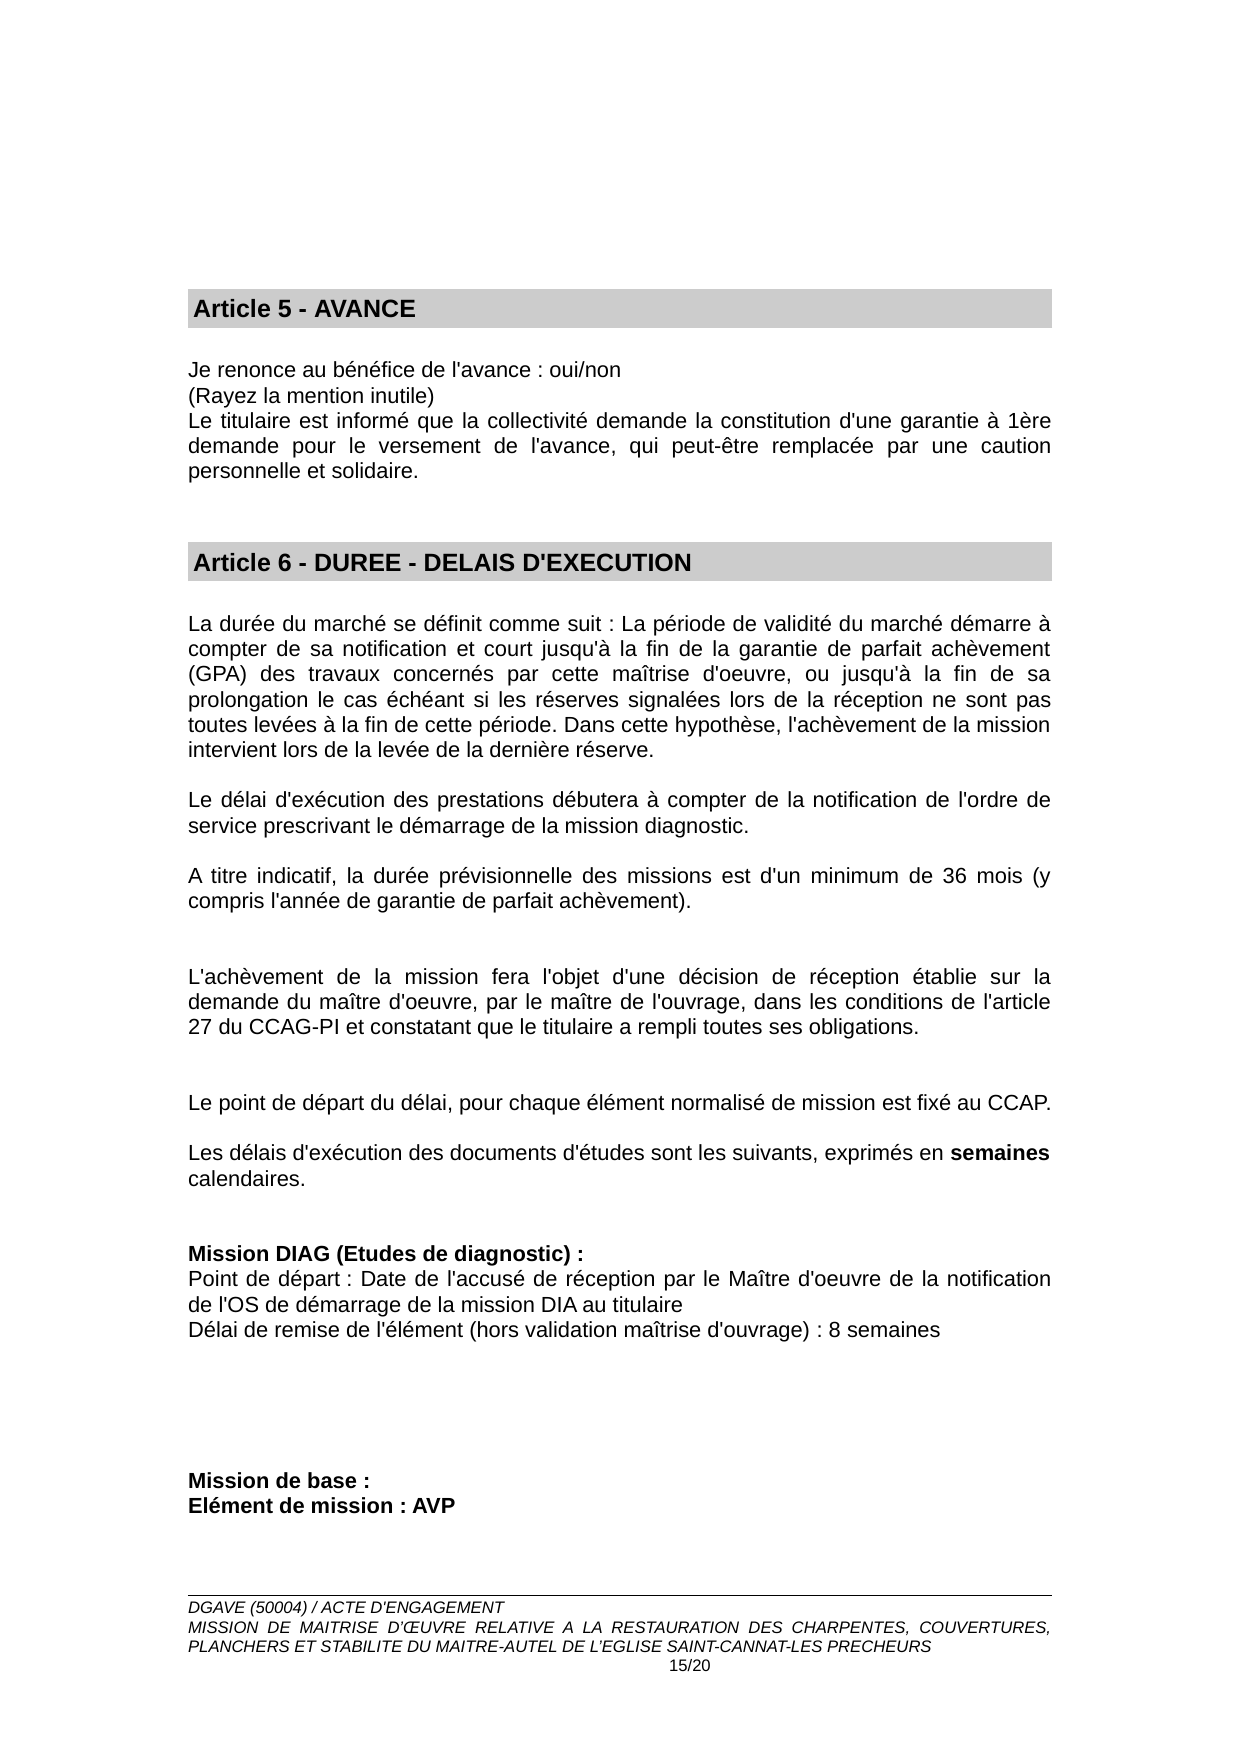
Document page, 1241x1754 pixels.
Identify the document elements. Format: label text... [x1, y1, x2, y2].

text A titre indicatif, la durée prévisionnelle des missions est d'un minimum de 36 mois (y compris l'année de garantie de parfait achèvement). [188, 863, 1052, 913]
text La durée du marché se définit comme suit : La période de validité du marché démarre à compter de sa notification et court jusqu'à la fin de la garantie de parfait achèvement (GPA) des travaux concernés par cette maîtrise d'oeuvre, ou jusqu'à la fin de sa prolongation le cas échéant si les réserves signalées lors de la réception ne sont pas toutes levées à la fin de cette période. Dans cette hypothèse, l'achèvement de la mission intervient lors de la levée de la dernière réserve. [188, 611, 1052, 762]
text Les délais d'exécution des documents d'études sont les suivants, exprimés en semaines [188, 1140, 1052, 1165]
text Mission DIAG (Etudes de diagnostic) : [188, 1241, 1052, 1266]
text (Rayez la mention inutile) [188, 382, 1052, 408]
text Le point de départ du délai, pour chaque élément normalisé de mission est fixé au CCAP. [188, 1090, 1052, 1115]
text Délai de remise de l'élément (hors validation maîtrise d'ouvrage) : 8 semaines [188, 1317, 1052, 1342]
text Elément de mission : AVP [188, 1493, 1052, 1518]
text Le titulaire est informé que la collectivité demande la constitution d'une garantie à 1ère demande pour le versement de l'avance, qui peut-être remplacée par une caution personnelle et solidaire. [188, 408, 1052, 483]
subtitle AVANCE [190, 291, 1050, 326]
text Le délai d'exécution des prestations débutera à compter de la notification de l'ordre de service prescrivant le démarrage de la mission diagnostic. [188, 787, 1052, 838]
text L'achèvement de la mission fera l'objet d'une décision de réception établie sur la demande du maître d'oeuvre, par le maître de l'ouvrage, dans les conditions de l'article 27 du CCAG-PI et constatant que le titulaire a rempli toutes ses obligations. [188, 964, 1052, 1039]
subtitle DUREE - DELAIS D'EXECUTION [190, 545, 1050, 579]
text Mission de base : [188, 1468, 1052, 1493]
text Point de départ : Date de l'accusé de réception par le Maître d'oeuvre de la notification de l'OS de démarrage de la mission DIA au titulaire [188, 1266, 1052, 1317]
text Je renonce au bénéfice de l'avance : oui/non [188, 357, 1052, 382]
text calendaires. [188, 1165, 1052, 1191]
